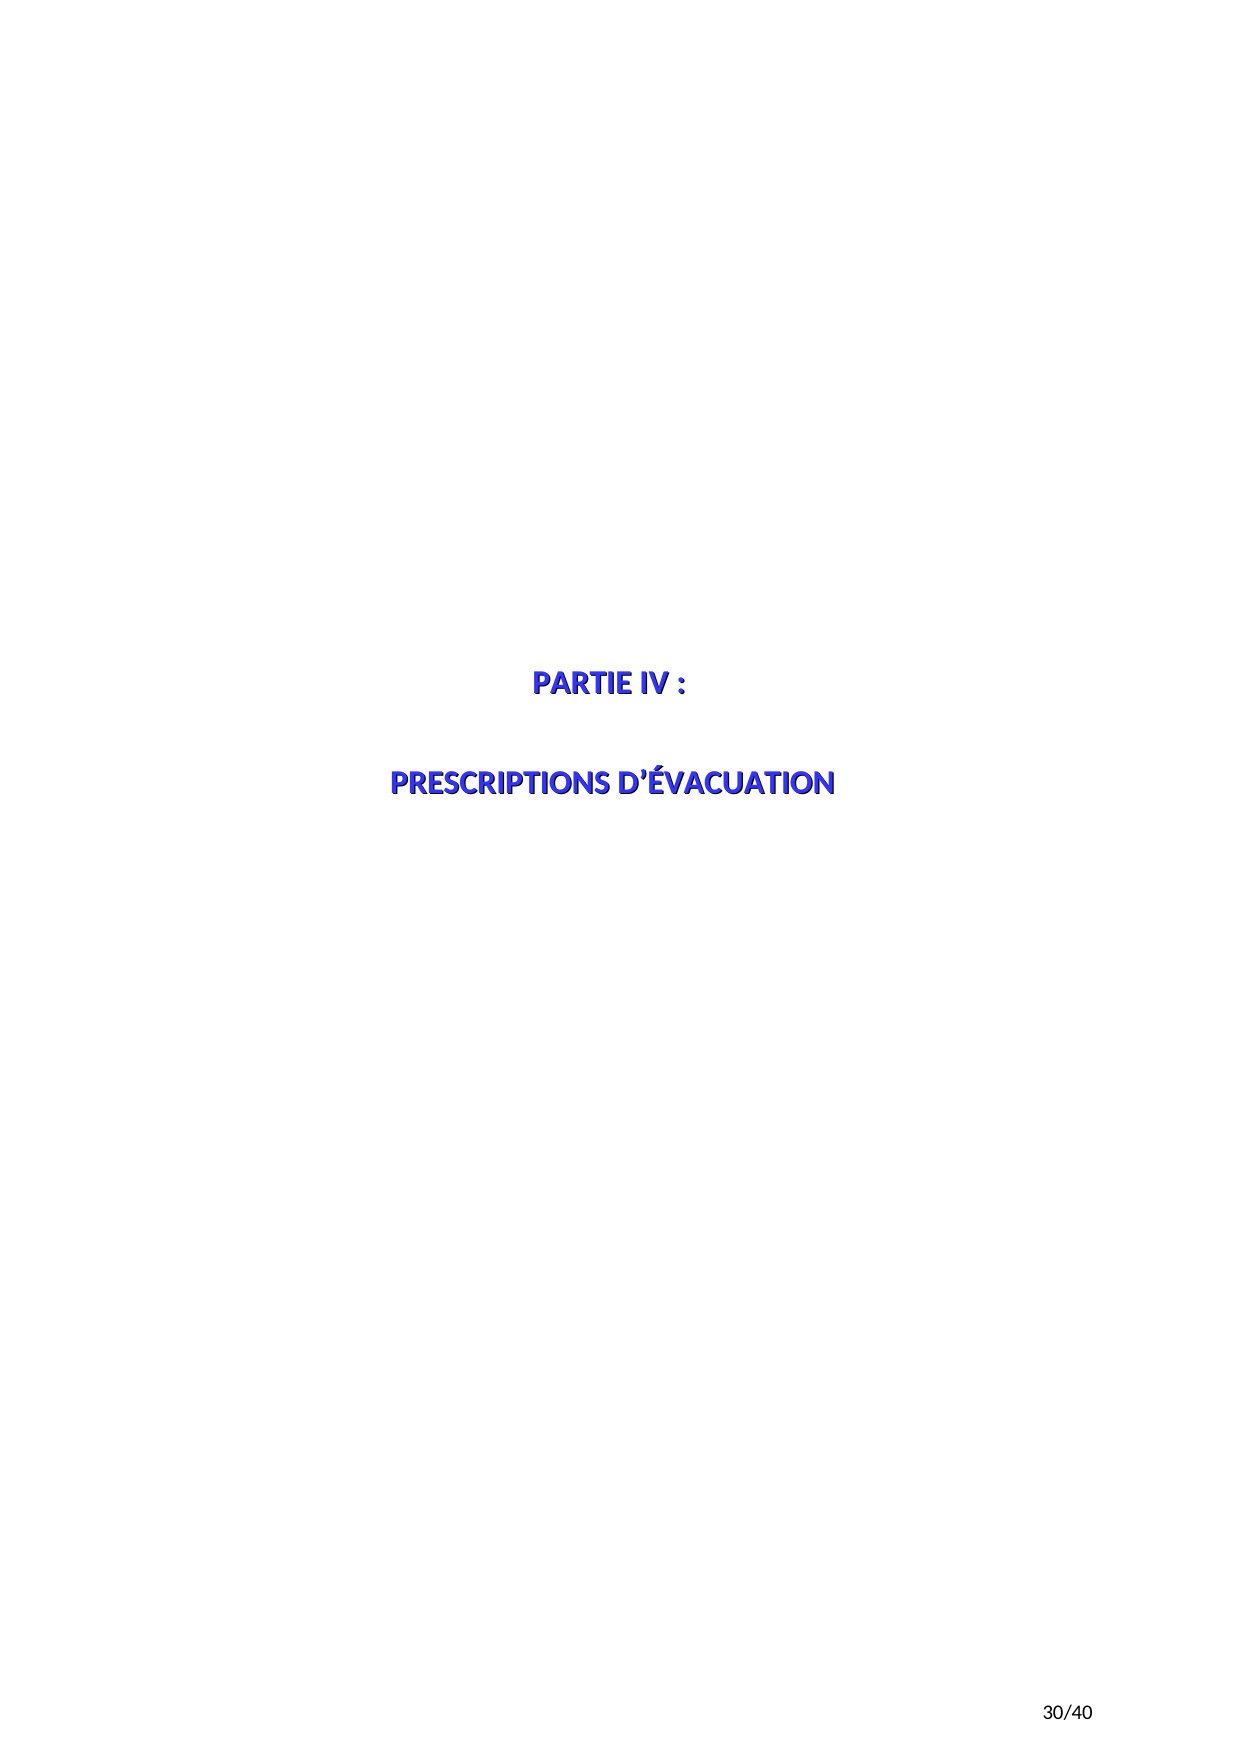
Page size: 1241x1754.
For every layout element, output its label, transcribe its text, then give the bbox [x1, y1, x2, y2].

subtitle PRESCRIPTIONS D’ÉVACUATION [148, 761, 1077, 802]
subtitle PARTIE IV : [148, 661, 1077, 702]
